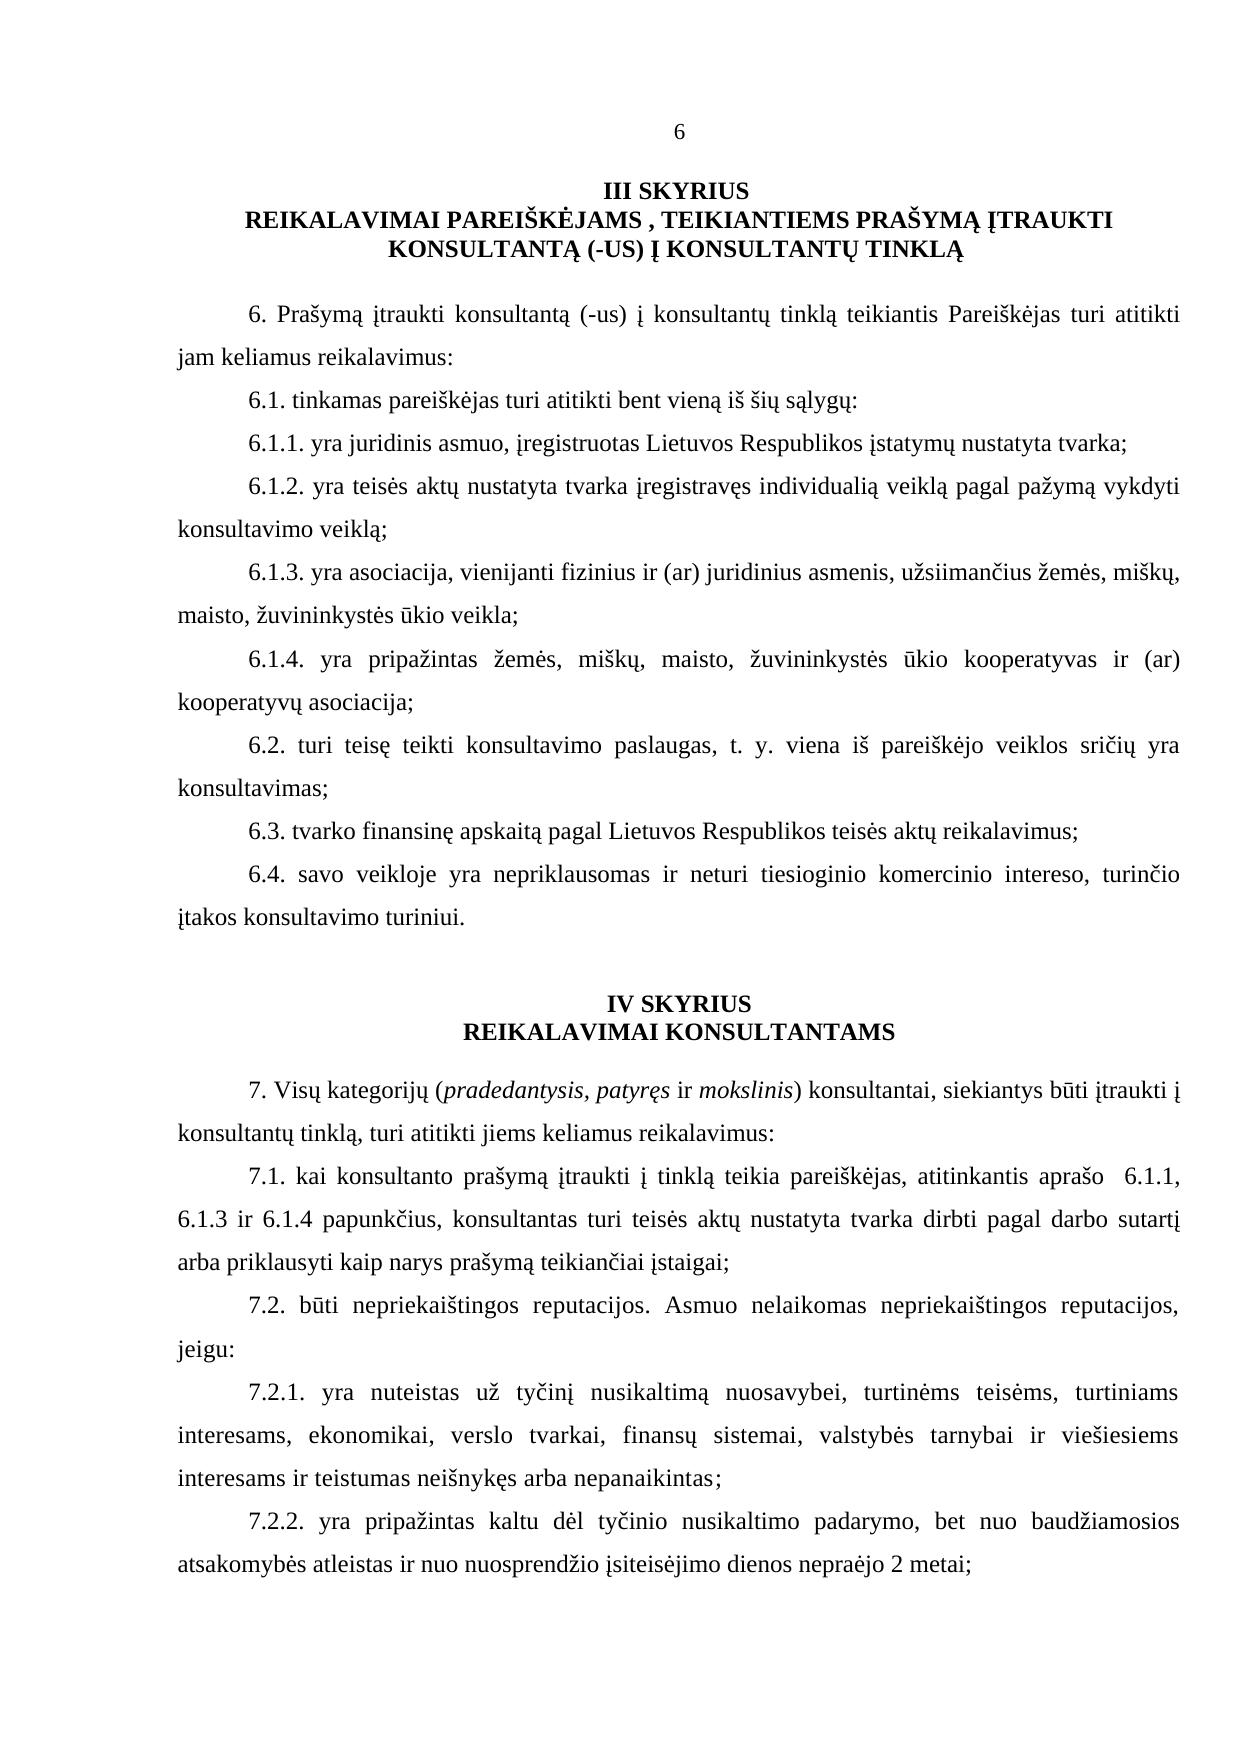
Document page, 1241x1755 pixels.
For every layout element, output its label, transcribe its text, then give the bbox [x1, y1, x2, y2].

text IV SKYRIUS [177, 989, 1181, 1017]
text 7.2.1. yra nuteistas už tyčinį nusikaltimą nuosavybei, turtinėms teisėms, turtiniams interesams, ekonomikai, verslo tvarkai, finansų sistemai, valstybės tarnybai ir viešiesiems interesams ir teistumas neišnykęs arba nepanaikintas; [177, 1377, 1181, 1492]
text 6.1.3. yra asociacija, vienijanti fizinius ir (ar) juridinius asmenis, užsiimančius žemės, miškų, maisto, žuvininkystės ūkio veikla; [177, 557, 1181, 629]
text 7. Visų kategorijų (pradedantysis, patyręs ir mokslinis) konsultantai, siekiantys būti įtraukti į konsultantų tinklą, turi atitikti jiems keliamus reikalavimus: [177, 1075, 1181, 1147]
text 7.1. kai konsultanto prašymą įtraukti į tinklą teikia pareiškėjas, atitinkantis aprašo 6.1.1, 6.1.3 ir 6.1.4 papunkčius, konsultantas turi teisės aktų nustatyta tvarka dirbti pagal darbo sutartį arba priklausyti kaip narys prašymą teikiančiai įstaigai; [177, 1161, 1181, 1276]
text 6.1.2. yra teisės aktų nustatyta tvarka įregistravęs individualią veiklą pagal pažymą vykdyti konsultavimo veiklą; [177, 471, 1181, 543]
text REIKALAVIMAI KONSULTANTAMS [177, 1017, 1181, 1046]
text 6.1. tinkamas pareiškėjas turi atitikti bent vieną iš šių sąlygų: [177, 385, 1181, 414]
text 7.2. būti nepriekaištingos reputacijos. Asmuo nelaikomas nepriekaištingos reputacijos, jeigu: [177, 1291, 1181, 1362]
text III SKYRIUS [177, 176, 1181, 205]
text 6.2. turi teisę teikti konsultavimo paslaugas, t. y. viena iš pareiškėjo veiklos sričių yra konsultavimas; [177, 730, 1181, 802]
text 6.1.4. yra pripažintas žemės, miškų, maisto, žuvininkystės ūkio kooperatyvas ir (ar) kooperatyvų asociacija; [177, 644, 1181, 716]
text 6.1.1. yra juridinis asmuo, įregistruotas Lietuvos Respublikos įstatymų nustatyta tvarka; [177, 428, 1181, 457]
text REIKALAVIMAI PAREIŠKĖJAMS , TEIKIANTIEMS PRAŠYMĄ ĮTRAUKTI KONSULTANTĄ (-US) Į KONSULTANTŲ TINKLĄ [177, 205, 1181, 263]
text 7.2.2. yra pripažintas kaltu dėl tyčinio nusikaltimo padarymo, bet nuo baudžiamosios atsakomybės atleistas ir nuo nuosprendžio įsiteisėjimo dienos nepraėjo 2 metai; [177, 1506, 1181, 1578]
text 6.4. savo veikloje yra nepriklausomas ir neturi tiesioginio komercinio intereso, turinčio įtakos konsultavimo turiniui. [177, 859, 1181, 931]
text 6. Prašymą įtraukti konsultantą (-us) į konsultantų tinklą teikiantis Pareiškėjas turi atitikti jam keliamus reikalavimus: [177, 299, 1181, 371]
text 6.3. tvarko finansinę apskaitą pagal Lietuvos Respublikos teisės aktų reikalavimus; [177, 816, 1181, 845]
